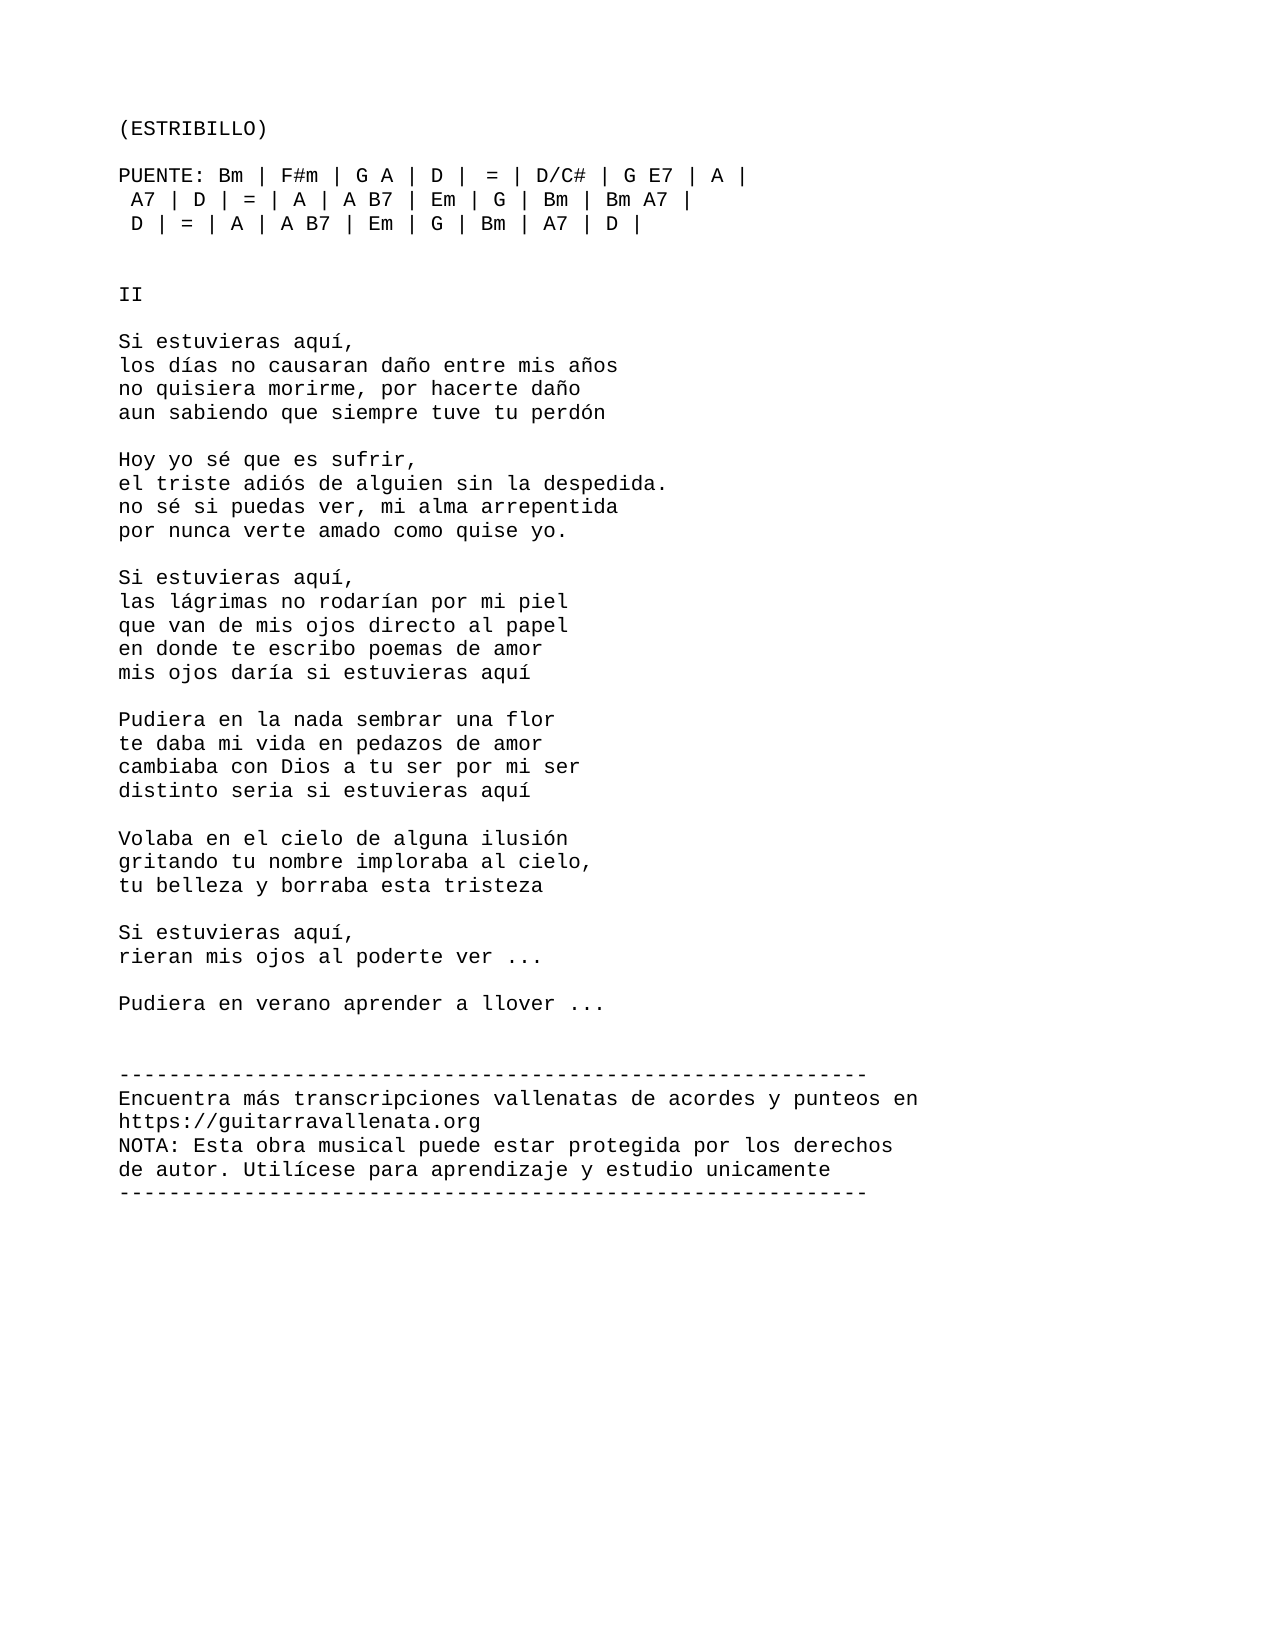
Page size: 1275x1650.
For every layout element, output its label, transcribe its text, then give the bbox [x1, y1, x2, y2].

text D | = | A | A B7 | Em | G | Bm | A7 | D | [118, 213, 1157, 236]
text mis ojos daría si estuvieras aquí [118, 662, 1157, 686]
text NOTA: Esta obra musical puede estar protegida por los derechos [118, 1135, 1157, 1158]
text que van de mis ojos directo al papel [118, 615, 1157, 638]
text (ESTRIBILLO) [118, 118, 1157, 142]
text ------------------------------------------------------------ [118, 1182, 1157, 1206]
text Encuentra más transcripciones vallenatas de acordes y punteos en https://guitarravallenata.org [118, 1088, 1157, 1135]
text el triste adiós de alguien sin la despedida. [118, 473, 1157, 496]
text te daba mi vida en pedazos de amor [118, 733, 1157, 757]
text tu belleza y borraba esta tristeza [118, 875, 1157, 898]
text A7 | D | = | A | A B7 | Em | G | Bm | Bm A7 | [118, 189, 1157, 213]
text cambiaba con Dios a tu ser por mi ser [118, 757, 1157, 780]
text Hoy yo sé que es sufrir, [118, 449, 1157, 473]
text no sé si puedas ver, mi alma arrepentida [118, 496, 1157, 520]
text Volaba en el cielo de alguna ilusión [118, 827, 1157, 851]
text Pudiera en verano aprender a llover ... [118, 993, 1157, 1017]
text en donde te escribo poemas de amor [118, 638, 1157, 662]
text gritando tu nombre imploraba al cielo, [118, 851, 1157, 875]
text no quisiera morirme, por hacerte daño [118, 378, 1157, 402]
text Si estuvieras aquí, [118, 922, 1157, 946]
text PUENTE: Bm | F#m | G A | D | = | D/C# | G E7 | A | [118, 165, 1157, 189]
text de autor. Utilícese para aprendizaje y estudio unicamente [118, 1158, 1157, 1182]
text los días no causaran daño entre mis años [118, 354, 1157, 378]
text Si estuvieras aquí, [118, 331, 1157, 354]
text Pudiera en la nada sembrar una flor [118, 709, 1157, 733]
text por nunca verte amado como quise yo. [118, 520, 1157, 544]
text II [118, 284, 1157, 307]
text aun sabiendo que siempre tuve tu perdón [118, 402, 1157, 426]
text Si estuvieras aquí, [118, 567, 1157, 591]
text rieran mis ojos al poderte ver ... [118, 946, 1157, 969]
text ------------------------------------------------------------ [118, 1064, 1157, 1088]
text distinto seria si estuvieras aquí [118, 780, 1157, 804]
text las lágrimas no rodarían por mi piel [118, 591, 1157, 615]
